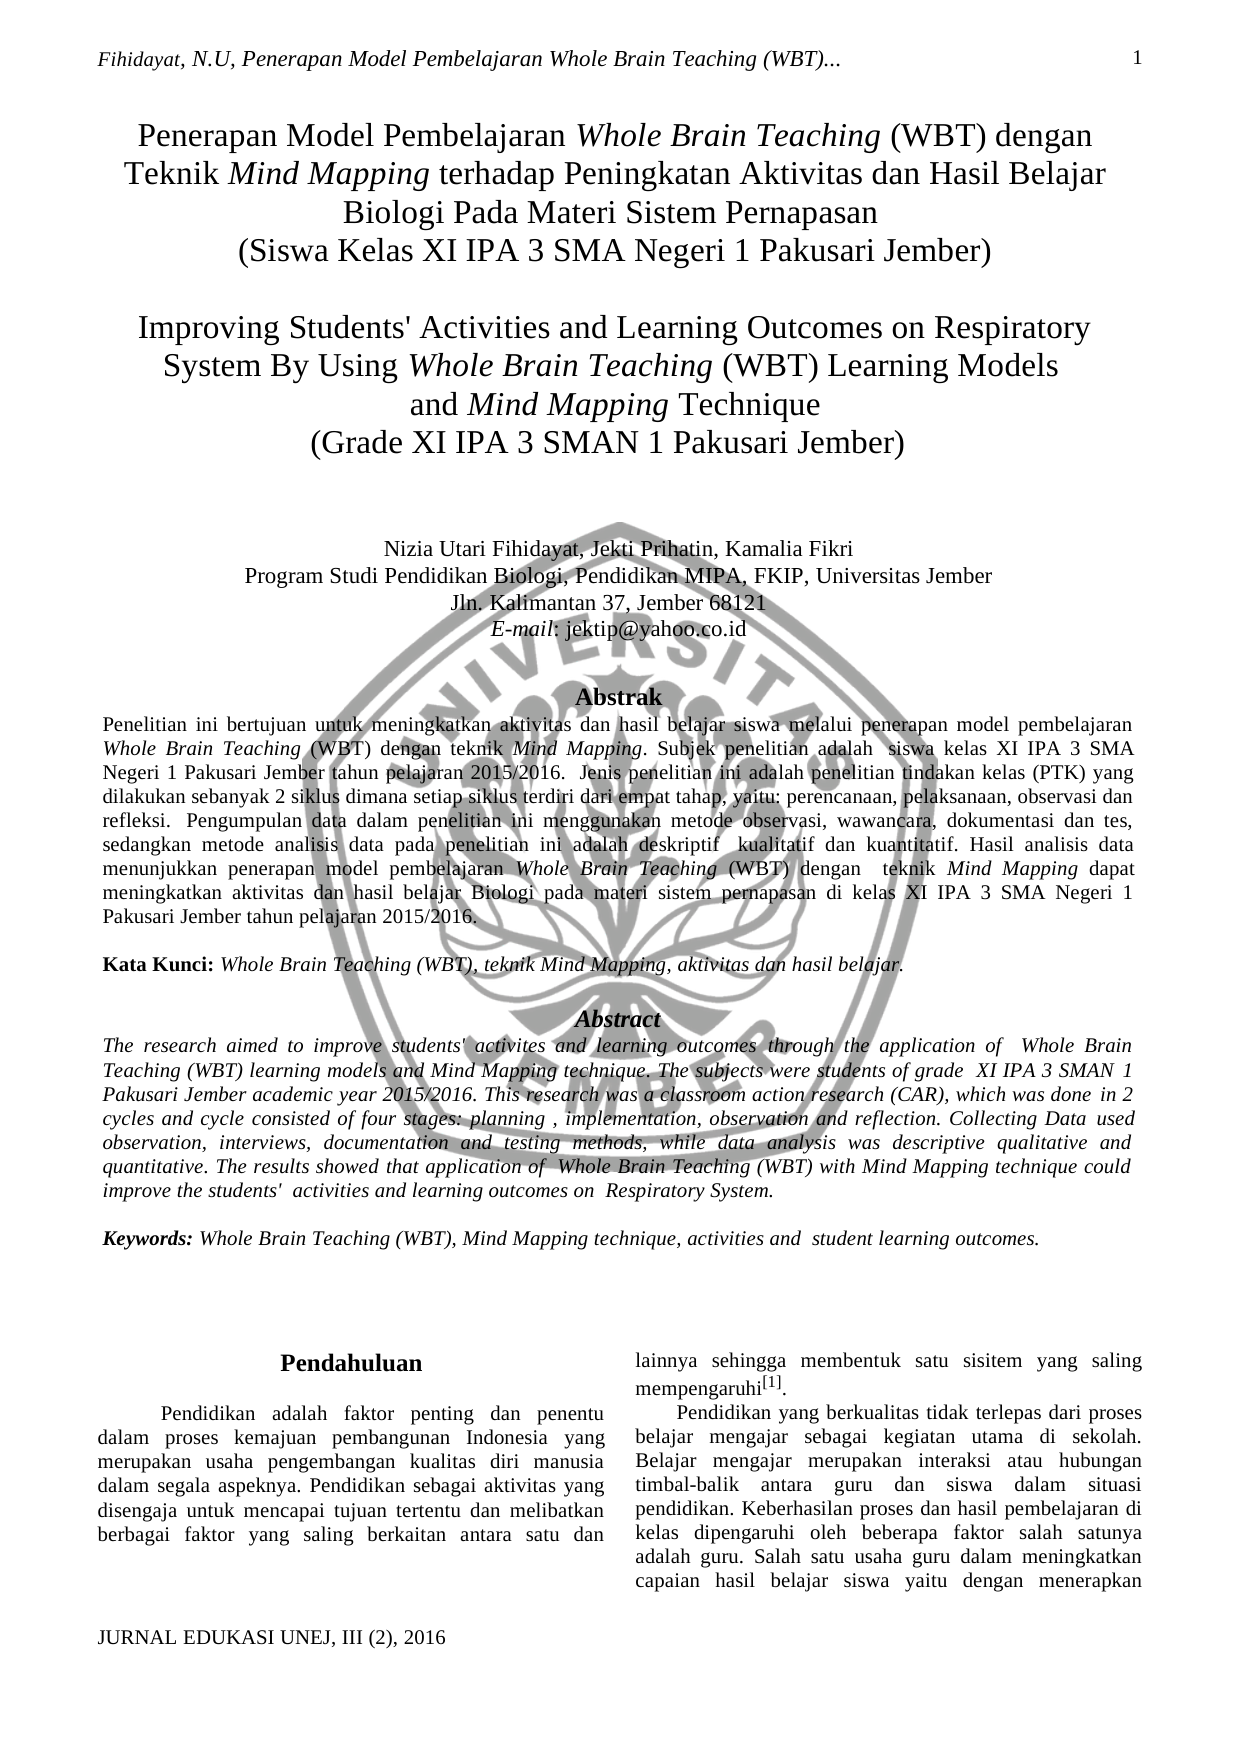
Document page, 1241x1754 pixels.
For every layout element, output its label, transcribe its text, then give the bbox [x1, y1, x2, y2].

text Jln. Kalimantan 37, Jember 68121 E-mail: jektip@yahoo.co.id [102, 588, 1135, 641]
text Penerapan Model Pembelajaran Whole Brain Teaching (WBT) dengan Teknik Mind Mapping terhadap Peningkatan Aktivitas dan Hasil Belajar Biologi Pada Materi Sistem Pernapasan [94, 115, 1137, 230]
text Pendahuluan [97, 268, 605, 307]
text Kata Kunci: Whole Brain Teaching (WBT), teknik Mind Mapping, aktivitas dan hasil belajar. [102, 952, 1135, 976]
text Pendahuluan [97, 105, 605, 115]
picture [605, 976, 635, 1004]
text Pendidikan adalah faktor penting dan penentu dalam proses kemajuan pembangunan Indonesia yang merupakan usaha pengembangan kualitas diri manusia dalam segala aspeknya. Pendidikan sebagai aktivitas yang disengaja untuk mencapai tujuan tertentu dan melibatkan berbagai faktor yang saling berkaitan antara satu dan lainnya sehingga membentuk satu sisitem yang saling mempengaruhi[1]. [635, 105, 1143, 1399]
text Pendidikan adalah faktor penting dan penentu dalam proses kemajuan pembangunan Indonesia yang merupakan usaha pengembangan kualitas diri manusia dalam segala aspeknya. Pendidikan sebagai aktivitas yang disengaja untuk mencapai tujuan tertentu dan melibatkan berbagai faktor yang saling berkaitan antara satu dan lainnya sehingga membentuk satu sisitem yang saling mempengaruhi[1]. [97, 1401, 605, 1546]
text Penelitian ini bertujuan untuk meningkatkan aktivitas dan hasil belajar siswa melalui penerapan model pembelajaran Whole Brain Teaching (WBT) dengan teknik Mind Mapping. Subjek penelitian adalah siswa kelas XI IPA 3 SMA Negeri 1 Pakusari Jember tahun pelajaran 2015/2016. Jenis penelitian ini adalah penelitian tindakan kelas (PTK) yang dilakukan sebanyak 2 siklus dimana setiap siklus terdiri dari empat tahap, yaitu: perencanaan, pelaksanaan, observasi dan refleksi. Pengumpulan data dalam penelitian ini menggunakan metode observasi, wawancara, dokumentasi dan tes, sedangkan metode analisis data pada penelitian ini adalah deskriptif kualitatif dan kuantitatif. Hasil analisis data menunjukkan penerapan model pembelajaran Whole Brain Teaching (WBT) dengan teknik Mind Mapping dapat meningkatkan aktivitas dan hasil belajar Biologi pada materi sistem pernapasan di kelas XI IPA 3 SMA Negeri 1 Pakusari Jember tahun pelajaran 2015/2016. [102, 711, 1135, 928]
picture [605, 641, 635, 682]
picture [605, 461, 635, 535]
text (Siswa Kelas XI IPA 3 SMA Negeri 1 Pakusari Jember) [94, 230, 1137, 268]
picture [605, 1202, 635, 1226]
text and Mind Mapping Technique [94, 384, 1137, 422]
text Abstrak [102, 682, 1135, 711]
text The research aimed to improve students' activites and learning outcomes through the application of Whole Brain Teaching (WBT) learning models and Mind Mapping technique. The subjects were students of grade XI IPA 3 SMAN 1 Pakusari Jember academic year 2015/2016. This research was a classroom action research (CAR), which was done in 2 cycles and cycle consisted of four stages: planning , implementation, observation and reflection. Collecting Data used observation, interviews, documentation and testing methods, while data analysis was descriptive qualitative and quantitative. The results showed that application of Whole Brain Teaching (WBT) with Mind Mapping technique could improve the students' activities and learning outcomes on Respiratory System. [102, 1033, 1135, 1202]
text Keywords: Whole Brain Teaching (WBT), Mind Mapping technique, activities and student learning outcomes. [102, 1226, 1135, 1250]
picture [605, 928, 635, 952]
text Pendahuluan [97, 461, 605, 1377]
text Improving Students' Activities and Learning Outcomes on Respiratory System By Using Whole Brain Teaching (WBT) Learning Models [94, 307, 1137, 384]
text (Grade XI IPA 3 SMAN 1 Pakusari Jember) [94, 422, 1137, 461]
text Nizia Utari Fihidayat, Jekti Prihatin, Kamalia Fikri Program Studi Pendidikan Biologi, Pendidikan MIPA, FKIP, Universitas Jember [102, 535, 1135, 588]
text Abstract [102, 1004, 1135, 1033]
text Pendidikan yang berkualitas tidak terlepas dari proses belajar mengajar sebagai kegiatan utama di sekolah. Belajar mengajar merupakan interaksi atau hubungan timbal-balik antara guru dan siswa dalam situasi pendidikan. Keberhasilan proses dan hasil pembelajaran di kelas dipengaruhi oleh beberapa faktor salah satunya adalah guru. Salah satu usaha guru dalam meningkatkan capaian hasil belajar siswa yaitu dengan menerapkan [635, 1399, 1143, 1592]
